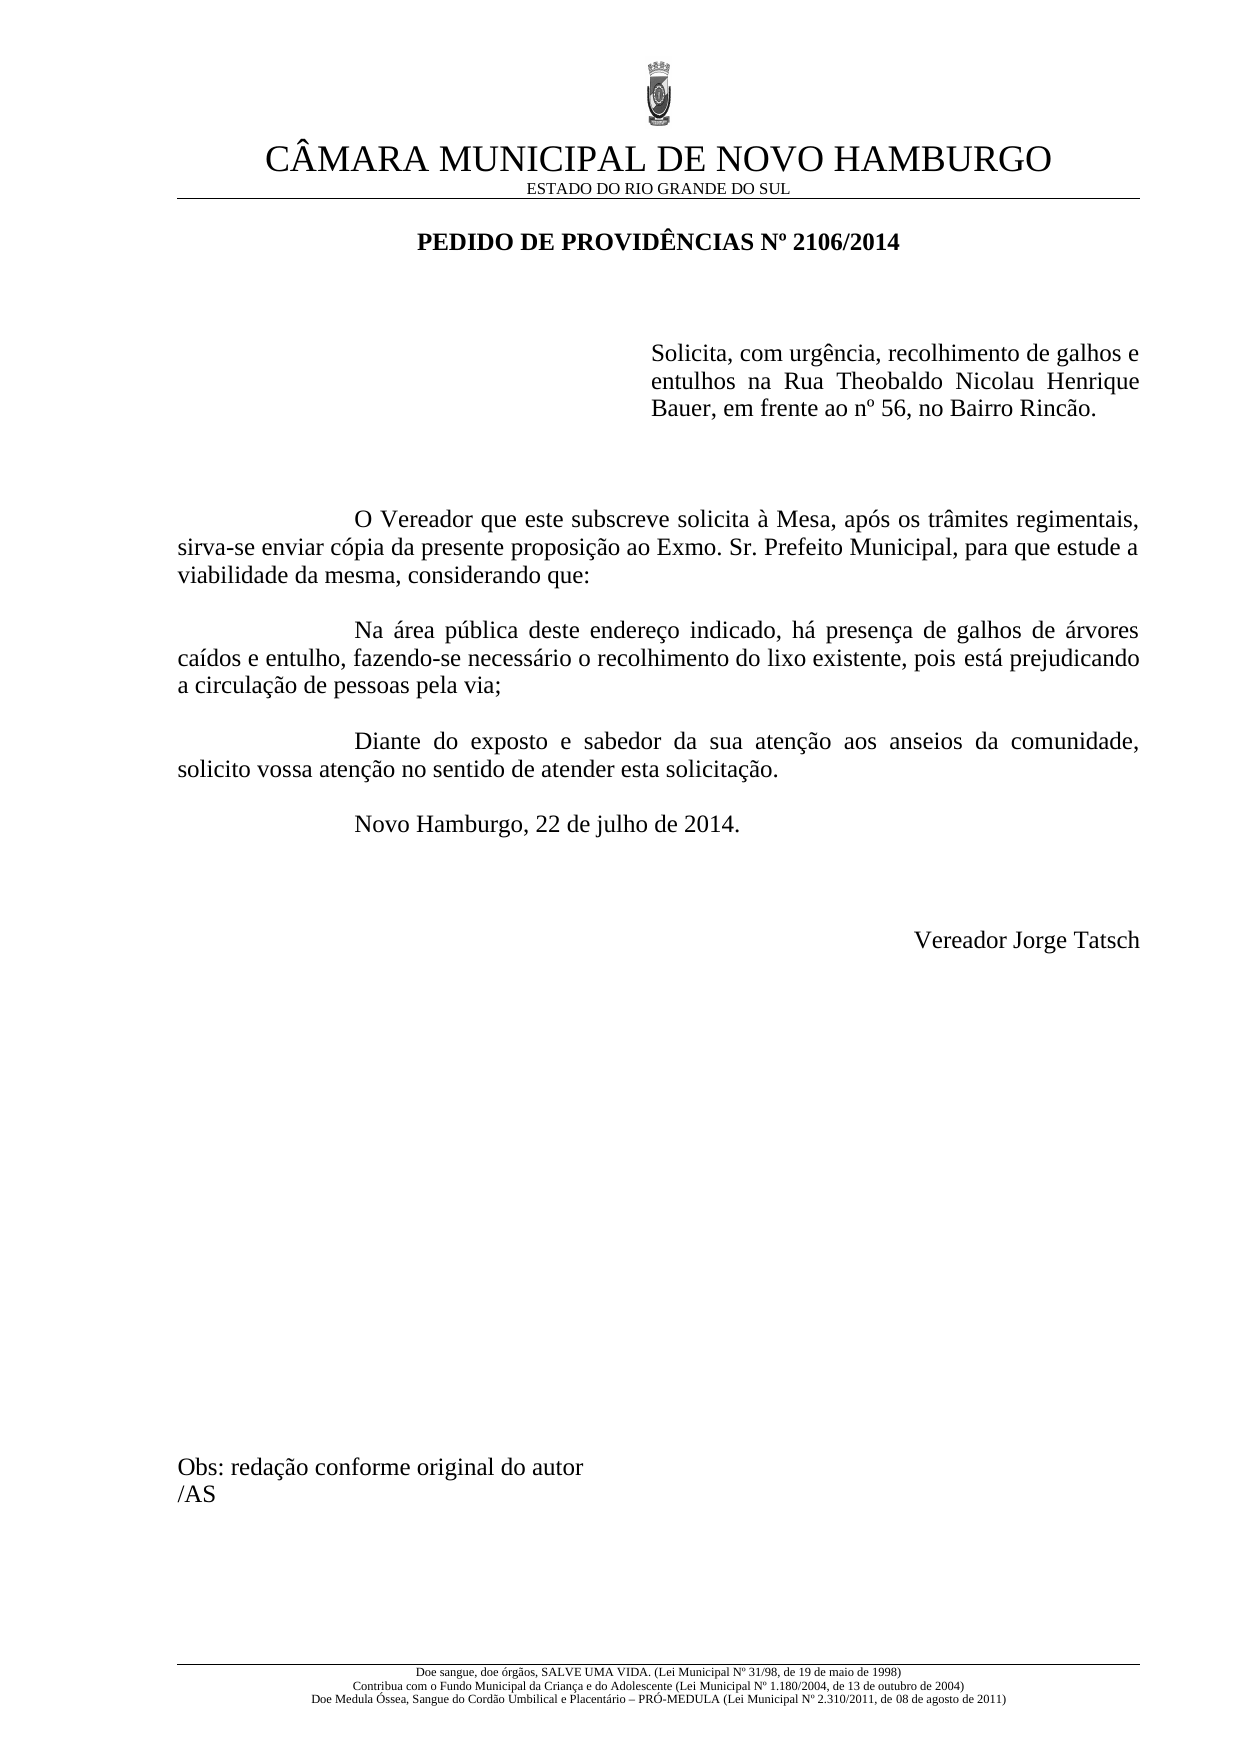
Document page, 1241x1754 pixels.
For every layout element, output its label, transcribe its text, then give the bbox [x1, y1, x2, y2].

text Diante do exposto e sabedor da sua atenção aos anseios da comunidade, solicito vossa atenção no sentido de atender esta solicitação. [177, 727, 1140, 782]
text Vereador Jorge Tatsch [177, 926, 1140, 954]
text O Vereador que este subscreve solicita à Mesa, após os trâmites regimentais, sirva-se enviar cópia da presente proposição ao Exmo. Sr. Prefeito Municipal, para que estude a viabilidade da mesma, considerando que: [177, 505, 1140, 588]
text PEDIDO DE PROVIDÊNCIAS Nº 2106/2014 [177, 228, 1140, 256]
text Solicita, com urgência, recolhimento de galhos e entulhos na Rua Theobaldo Nicolau Henrique Bauer, em frente ao nº 56, no Bairro Rincão. [651, 339, 1140, 422]
text Na área pública deste endereço indicado, há presença de galhos de árvores caídos e entulho, fazendo-se necessário o recolhimento do lixo existente, pois está prejudicando a circulação de pessoas pela via; [177, 616, 1140, 699]
text Obs: redação conforme original do autor [177, 1453, 1140, 1481]
text Novo Hamburgo, 22 de julho de 2014. [177, 810, 1140, 838]
text /AS [177, 1481, 1140, 1508]
